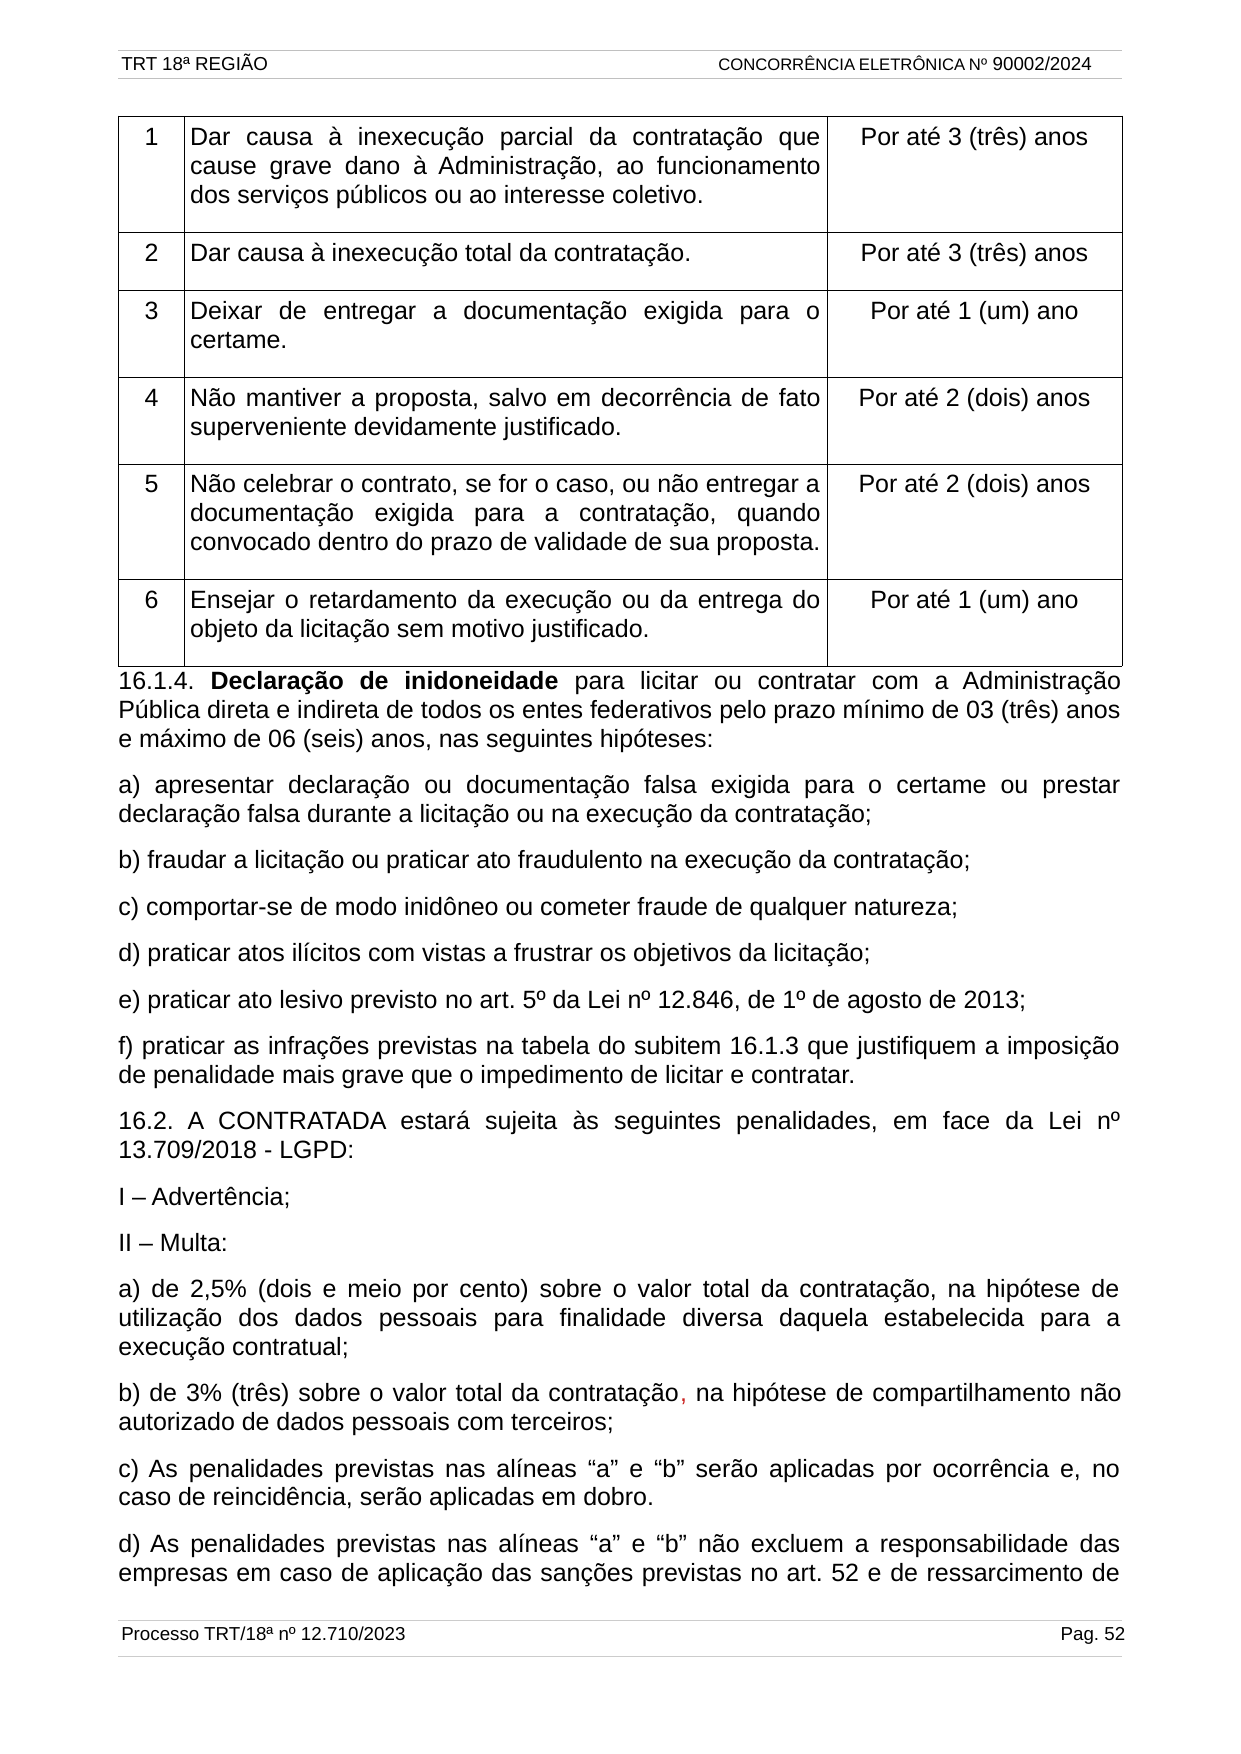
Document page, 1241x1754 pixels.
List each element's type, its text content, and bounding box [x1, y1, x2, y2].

table_cell 2 [119, 233, 184, 290]
table_cell 5 [119, 465, 184, 579]
table_cell Não celebrar o contrato, se for o caso, ou não entregar a documentação exigida para a contratação, quando convocado dentro do prazo de validade de sua proposta. [185, 465, 827, 579]
table_cell Por até 3 (três) anos [828, 233, 1122, 290]
table_cell Dar causa à inexecução parcial da contratação que cause grave dano à Administração, ao funcionamento dos serviços públicos ou ao interesse coletivo. [185, 117, 827, 232]
table_cell Por até 2 (dois) anos [828, 378, 1122, 464]
table_cell Por até 2 (dois) anos [828, 465, 1122, 579]
table_cell Deixar de entregar a documentação exigida para o certame. [185, 291, 827, 377]
table_cell 6 [119, 580, 184, 666]
text d) praticar atos ilícitos com vistas a frustrar os objetivos da licitação; [118, 938, 1122, 967]
text II – Multa: [118, 1228, 1122, 1257]
text c) comportar-se de modo inidôneo ou cometer fraude de qualquer natureza; [118, 892, 1122, 920]
text 16.2. A CONTRATADA estará sujeita às seguintes penalidades, em face da Lei nº 13.709/2018 - LGPD: [118, 1106, 1122, 1164]
text b) de 3% (três) sobre o valor total da contratação, na hipótese de compartilhamento não autorizado de dados pessoais com terceiros; [118, 1378, 1122, 1436]
text a) de 2,5% (dois e meio por cento) sobre o valor total da contratação, na hipótese de utilização dos dados pessoais para finalidade diversa daquela estabelecida para a execução contratual; [118, 1274, 1122, 1361]
text b) fraudar a licitação ou praticar ato fraudulento na execução da contratação; [118, 845, 1122, 874]
table_cell Por até 1 (um) ano [828, 291, 1122, 377]
text f) praticar as infrações previstas na tabela do subitem 16.1.3 que justifiquem a imposição de penalidade mais grave que o impedimento de licitar e contratar. [118, 1031, 1122, 1088]
text c) As penalidades previstas nas alíneas “a” e “b” serão aplicadas por ocorrência e, no caso de reincidência, serão aplicadas em dobro. [118, 1453, 1122, 1511]
text 16.1.4. Declaração de inidoneidade para licitar ou contratar com a Administração Pública direta e indireta de todos os entes federativos pelo prazo mínimo de 03 (três) anos e máximo de 06 (seis) anos, nas seguintes hipóteses: [118, 667, 1122, 752]
table_cell Dar causa à inexecução total da contratação. [185, 233, 827, 290]
table_cell Por até 3 (três) anos [828, 117, 1122, 232]
text e) praticar ato lesivo previsto no art. 5º da Lei nº 12.846, de 1º de agosto de 2013; [118, 984, 1122, 1013]
table_cell Ensejar o retardamento da execução ou da entrega do objeto da licitação sem motivo justificado. [185, 580, 827, 666]
table_cell 4 [119, 378, 184, 464]
table_cell Não mantiver a proposta, salvo em decorrência de fato superveniente devidamente justificado. [185, 378, 827, 464]
text d) As penalidades previstas nas alíneas “a” e “b” não excluem a responsabilidade das empresas em caso de aplicação das sanções previstas no art. 52 e de ressarcimento de [118, 1529, 1122, 1586]
text I – Advertência; [118, 1181, 1122, 1210]
table_cell 3 [119, 291, 184, 377]
table_cell 1 [119, 117, 184, 232]
text a) apresentar declaração ou documentação falsa exigida para o certame ou prestar declaração falsa durante a licitação ou na execução da contratação; [118, 770, 1122, 827]
table_cell Por até 1 (um) ano [828, 580, 1122, 666]
